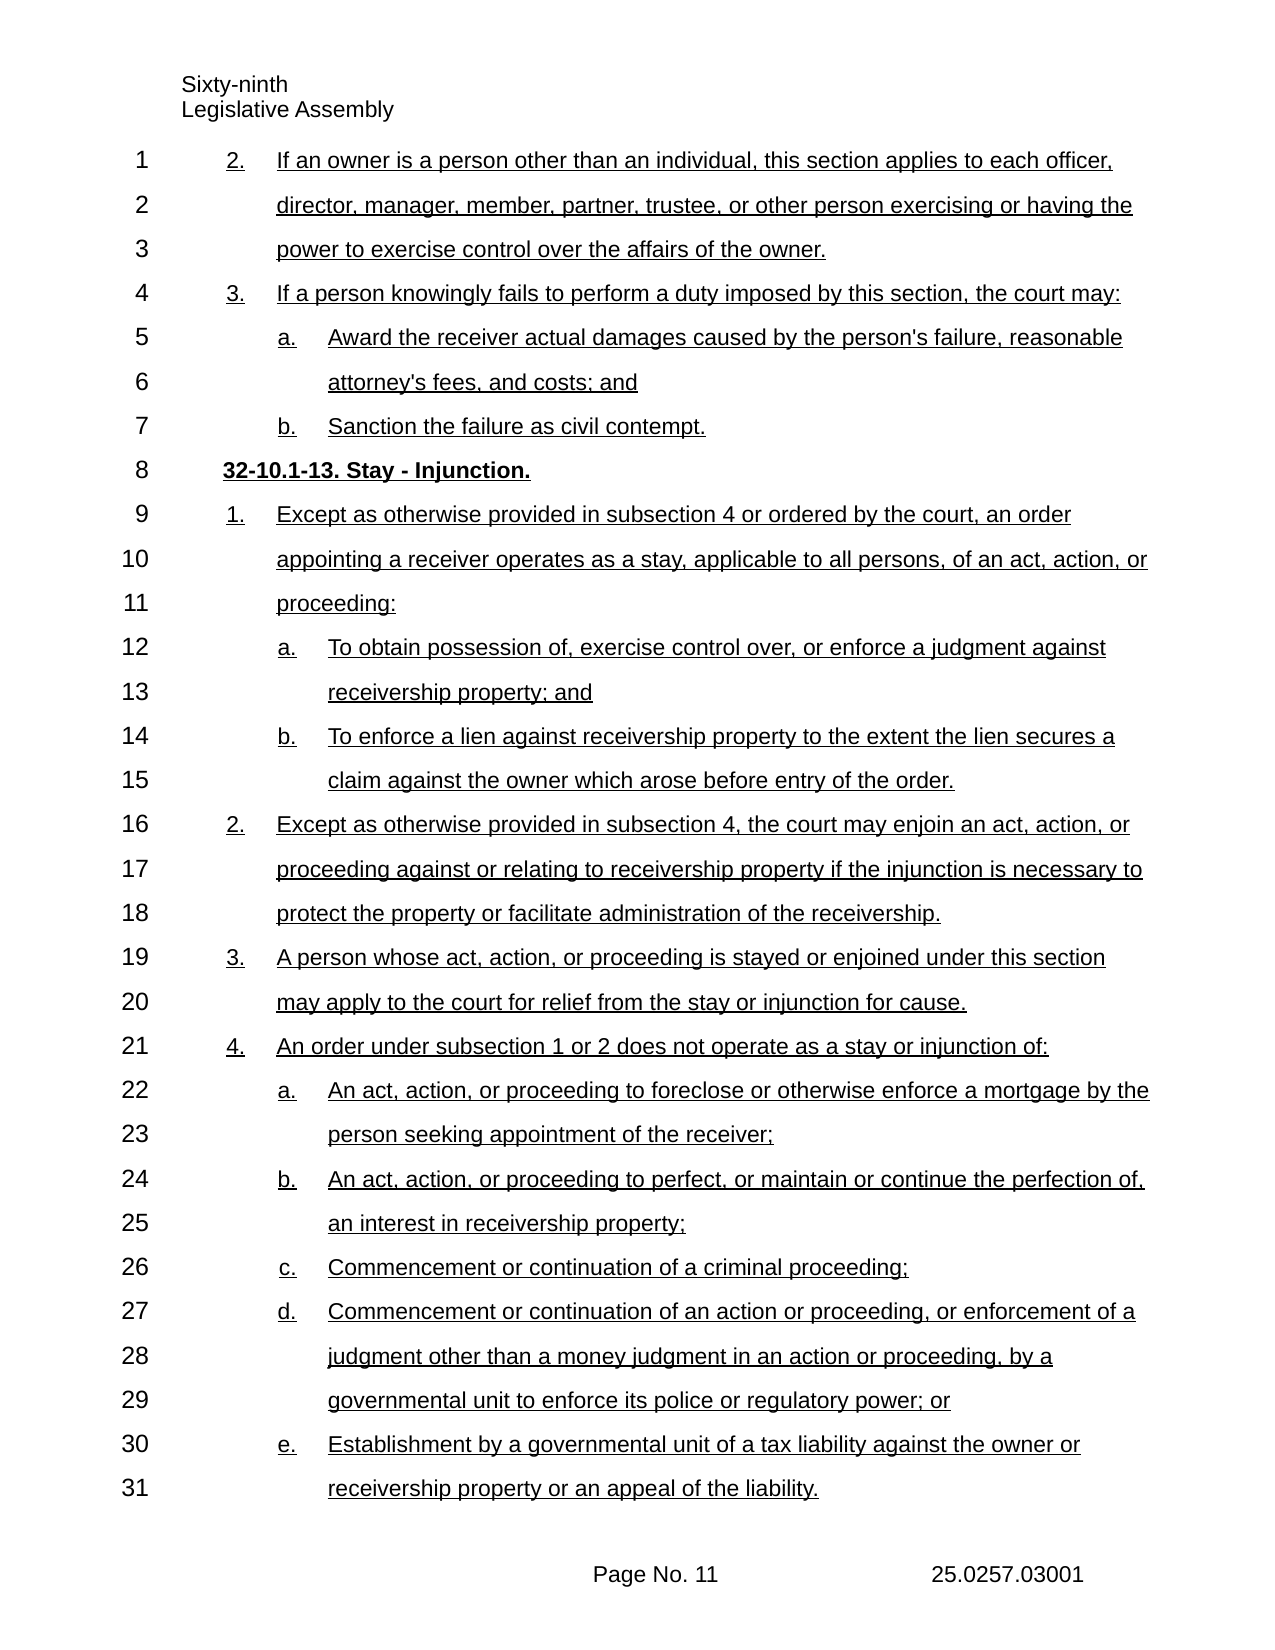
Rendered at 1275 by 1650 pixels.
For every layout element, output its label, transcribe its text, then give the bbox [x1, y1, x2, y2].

text 2. Except as otherwise provided in subsection 4, the court may enjoin an act, action, or proceeding against or relating to receivership property if the injunction is necessary to protect the property or facilitate administration of the receivership. [181, 797, 1154, 930]
subtitle 32‑10.1‑13. Stay - Injunction. [181, 443, 1154, 487]
text c. Commencement or continuation of a criminal proceeding; [181, 1240, 1154, 1284]
text b. An act, action, or proceeding to perfect, or maintain or continue the perfection of, an interest in receivership property; [181, 1152, 1154, 1240]
text a. An act, action, or proceeding to foreclose or otherwise enforce a mortgage by the person seeking appointment of the receiver; [181, 1063, 1154, 1152]
text 4. An order under subsection 1 or 2 does not operate as a stay or injunction of: [181, 1019, 1154, 1063]
text 1. Except as otherwise provided in subsection 4 or ordered by the court, an order appointing a receiver operates as a stay, applicable to all persons, of an act, action, or proceeding: [181, 487, 1154, 620]
text b. To enforce a lien against receivership property to the extent the lien secures a claim against the owner which arose before entry of the order. [181, 709, 1154, 797]
text e. Establishment by a governmental unit of a tax liability against the owner or receivership property or an appeal of the liability. [181, 1417, 1154, 1506]
text 2. If an owner is a person other than an individual, this section applies to each officer, director, manager, member, partner, trustee, or other person exercising or having the power to exercise control over the affairs of the owner. [181, 133, 1154, 266]
text 3. If a person knowingly fails to perform a duty imposed by this section, the court may: [181, 266, 1154, 310]
text a. To obtain possession of, exercise control over, or enforce a judgment against receivership property; and [181, 620, 1154, 709]
text 3. A person whose act, action, or proceeding is stayed or enjoined under this section may apply to the court for relief from the stay or injunction for cause. [181, 930, 1154, 1019]
text a. Award the receiver actual damages caused by the person's failure, reasonable attorney's fees, and costs; and [181, 310, 1154, 399]
text d. Commencement or continuation of an action or proceeding, or enforcement of a judgment other than a money judgment in an action or proceeding, by a governmental unit to enforce its police or regulatory power; or [181, 1284, 1154, 1417]
text b. Sanction the failure as civil contempt. [181, 399, 1154, 443]
